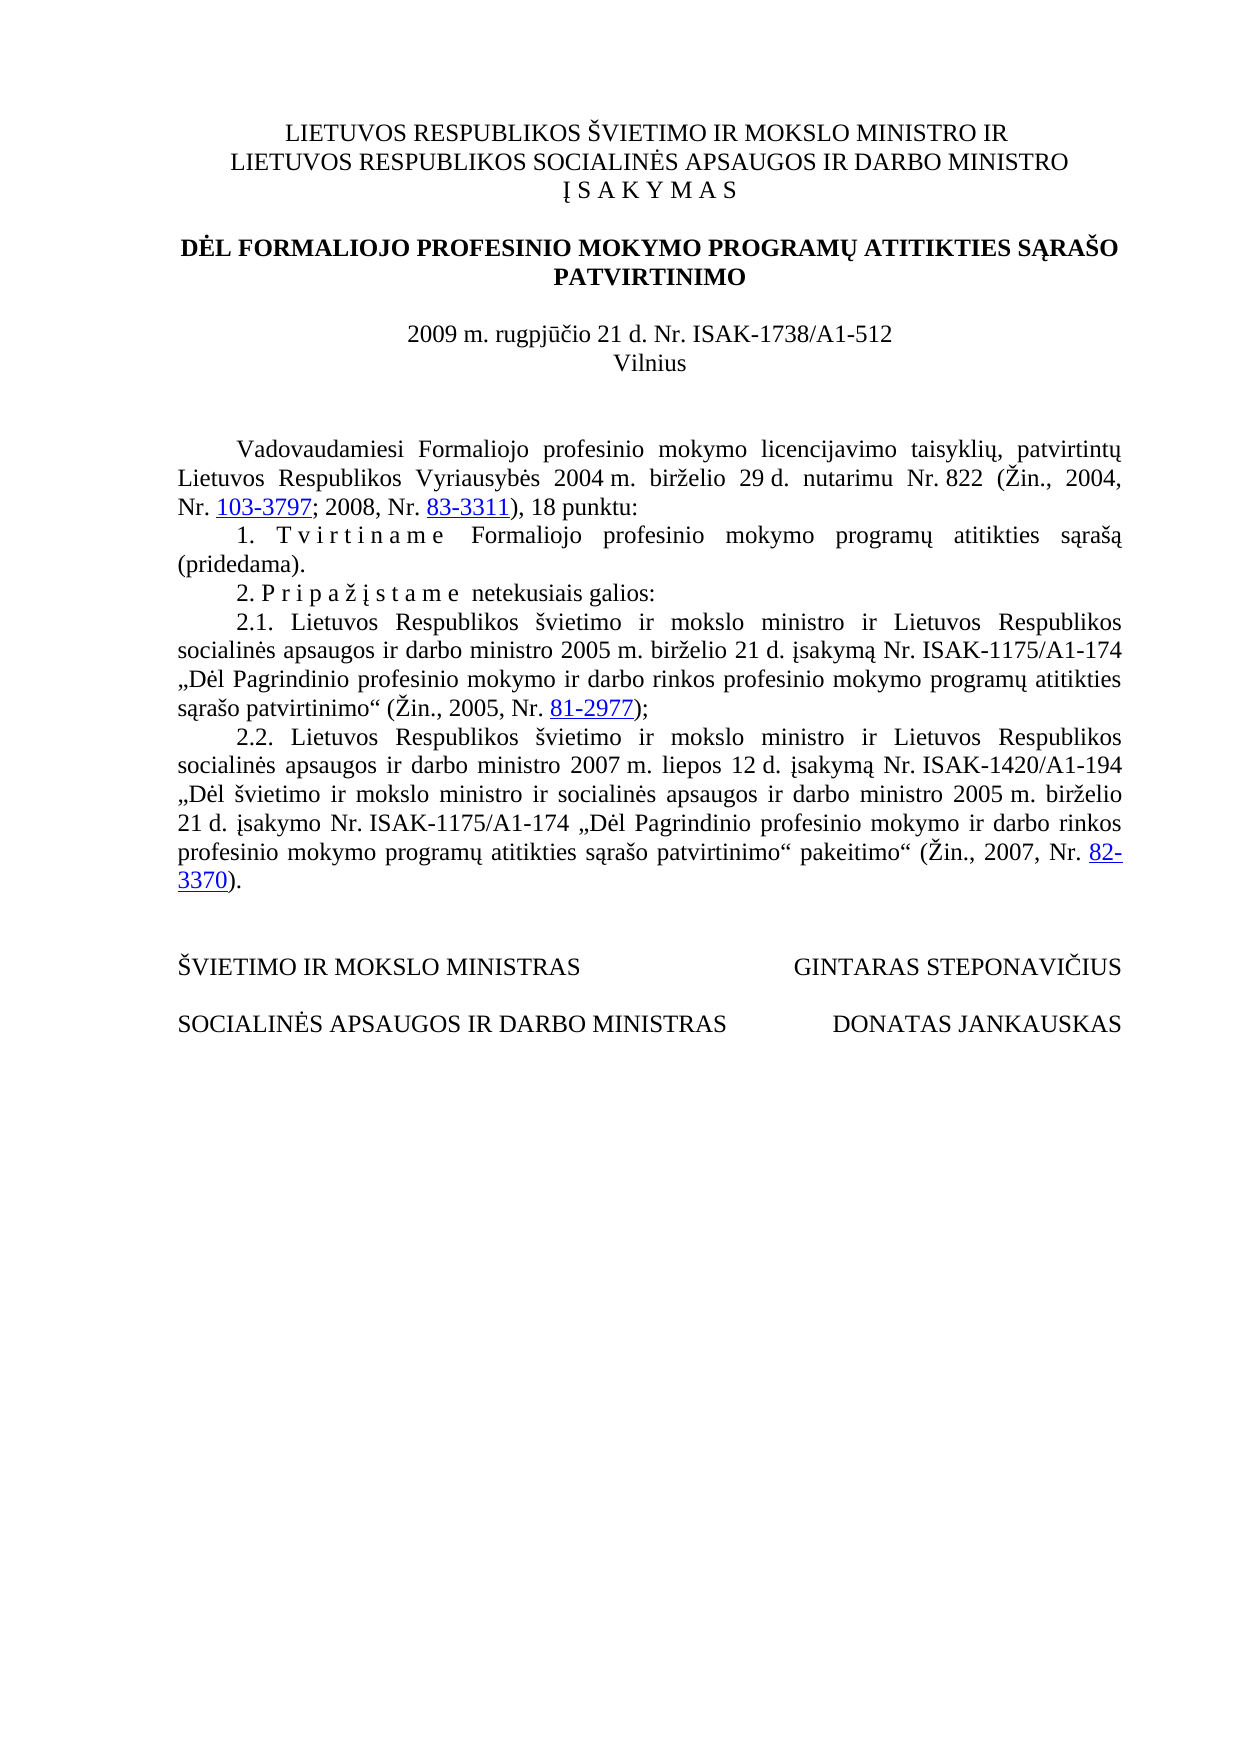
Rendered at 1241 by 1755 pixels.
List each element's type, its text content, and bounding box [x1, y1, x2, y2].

text Vilnius [177, 348, 1122, 377]
text 1. Tvirtiname Formaliojo profesinio mokymo programų atitikties sąrašą (pridedama). [177, 521, 1122, 578]
text LIETUVOS RESPUBLIKOS SOCIALINĖS APSAUGOS IR DARBO MINISTRO [177, 147, 1122, 176]
text 2009 m. rugpjūčio 21 d. Nr. ISAK-1738/A1-512 [177, 319, 1122, 348]
text ĮSAKYMAS [177, 176, 1122, 204]
text LIETUVOS RESPUBLIKOS ŠVIETIMO IR MOKSLO MINISTRO IR [177, 118, 1122, 147]
text Švietimo ir mokslo ministras Gintaras Steponavičius [177, 952, 1122, 981]
text 2.1. Lietuvos Respublikos švietimo ir mokslo ministro ir Lietuvos Respublikos socialinės apsaugos ir darbo ministro 2005 m. birželio 21 d. įsakymą Nr. ISAK-1175/A1-174 „Dėl Pagrindinio profesinio mokymo ir darbo rinkos profesinio mokymo programų atitikties sąrašo patvirtinimo“ (Žin., 2005, Nr. 81-2977); [177, 607, 1122, 722]
text Socialinės apsaugos ir darbo ministras Donatas Jankauskas [177, 1009, 1122, 1038]
text DĖL FORMALIOJO PROFESINIO MOKYMO PROGRAMŲ ATITIKTIES SĄRAŠO PATVIRTINIMO [177, 233, 1122, 291]
text 2. Pripažįstame netekusiais galios: [177, 578, 1122, 607]
text Vadovaudamiesi Formaliojo profesinio mokymo licencijavimo taisyklių, patvirtintų Lietuvos Respublikos Vyriausybės 2004 m. birželio 29 d. nutarimu Nr. 822 (Žin., 2004, Nr. 103-3797; 2008, Nr. 83-3311), 18 punktu: [177, 434, 1122, 521]
text 2.2. Lietuvos Respublikos švietimo ir mokslo ministro ir Lietuvos Respublikos socialinės apsaugos ir darbo ministro 2007 m. liepos 12 d. įsakymą Nr. ISAK-1420/A1-194 „Dėl švietimo ir mokslo ministro ir socialinės apsaugos ir darbo ministro 2005 m. birželio 21 d. įsakymo Nr. ISAK-1175/A1-174 „Dėl Pagrindinio profesinio mokymo ir darbo rinkos profesinio mokymo programų atitikties sąrašo patvirtinimo“ pakeitimo“ (Žin., 2007, Nr. 82-3370). [177, 722, 1122, 894]
